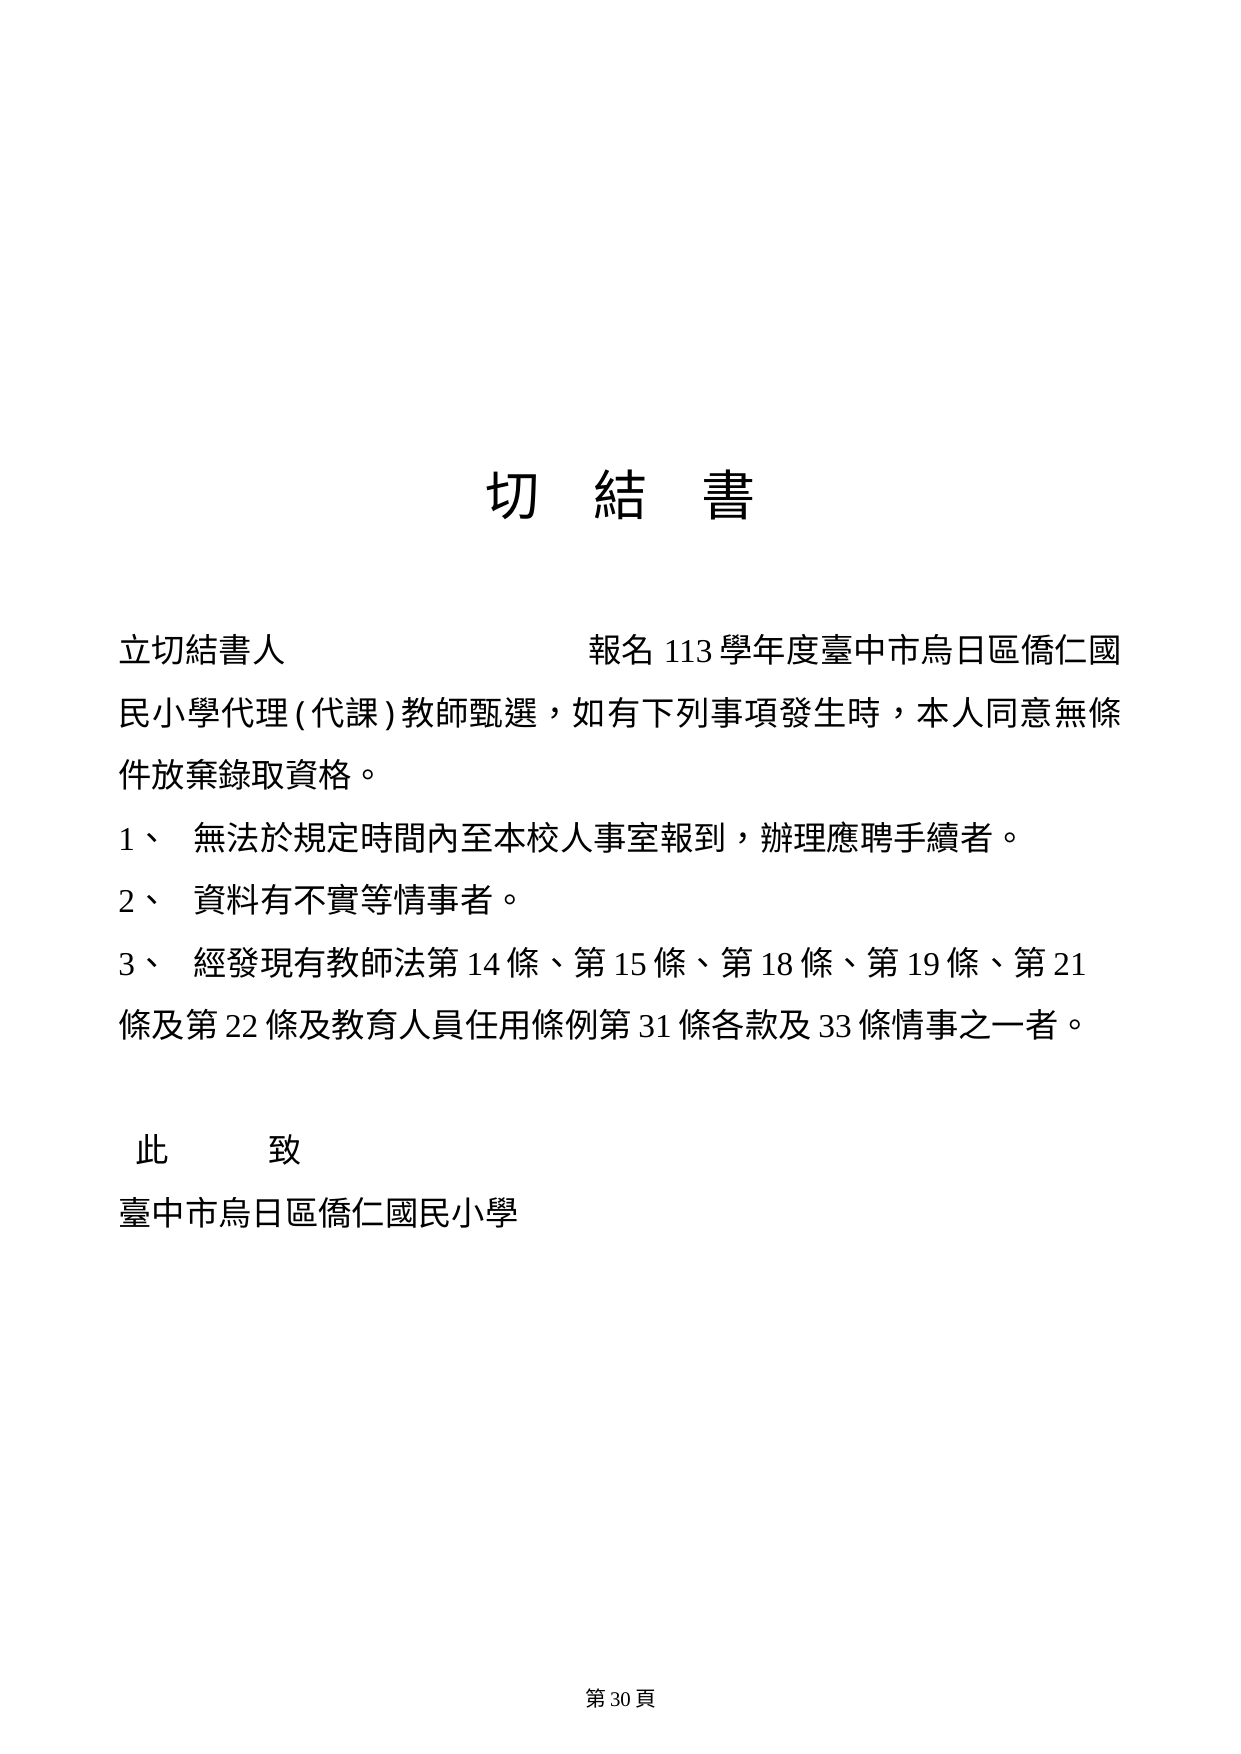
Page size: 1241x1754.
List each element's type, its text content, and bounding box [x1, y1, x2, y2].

list 經發現有教師法第14條、第15條、第18條、第19條、第21 [118, 919, 1122, 981]
list 資料有不實等情事者。 [118, 856, 1122, 919]
text 條及第22條及教育人員任用條例第31條各款及33條情事之一者。 [118, 981, 1122, 1044]
text 此 致 [118, 1106, 1122, 1169]
list 無法於規定時間內至本校人事室報到，辦理應聘手續者。 [118, 794, 1122, 856]
text 立切結書人 報名113學年度臺中市烏日區僑仁國民小學代理(代課)教師甄選，如有下列事項發生時，本人同意無條件放棄錄取資格。 [118, 606, 1122, 794]
text 臺中市烏日區僑仁國民小學 [118, 1169, 1122, 1231]
text 切 結 書 [118, 419, 1122, 544]
